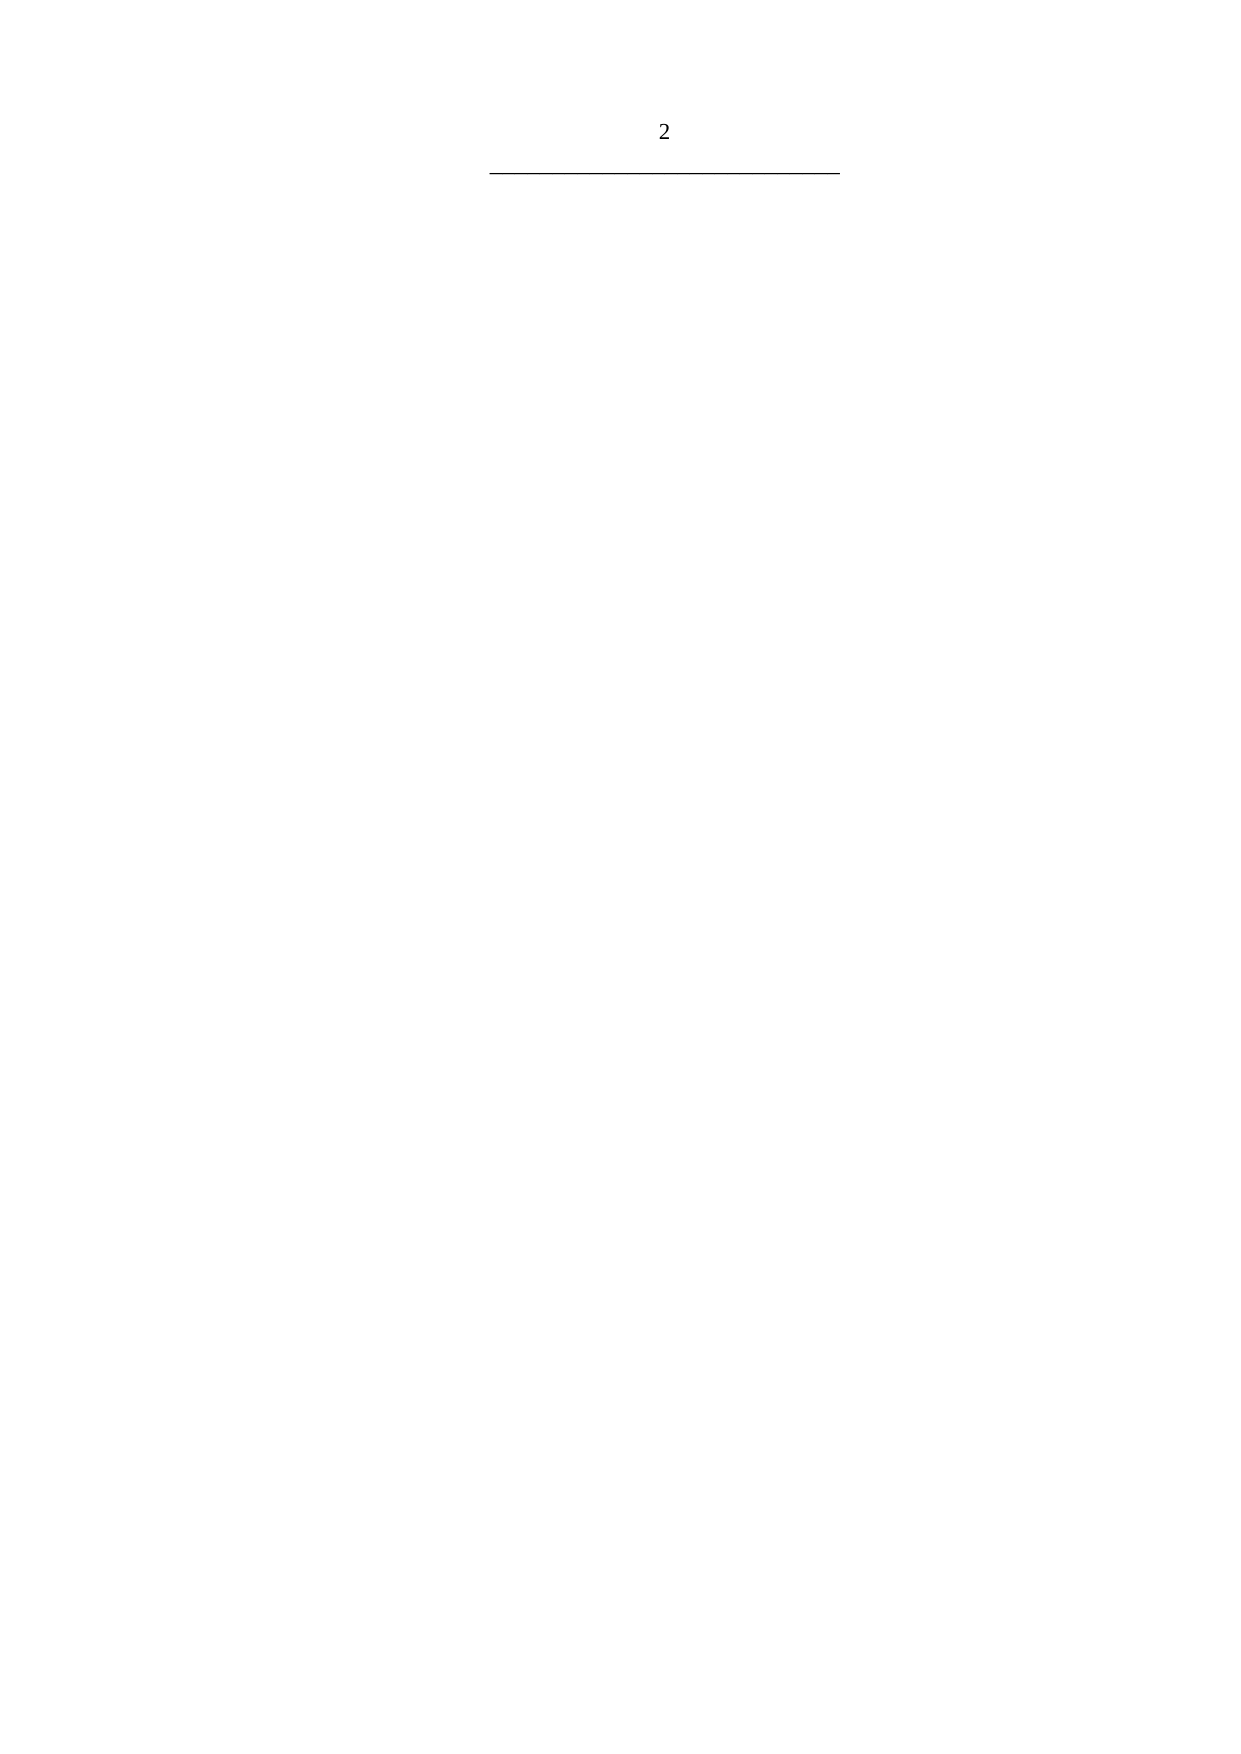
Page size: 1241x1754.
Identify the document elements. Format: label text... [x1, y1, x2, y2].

text ____________________________ [148, 148, 1181, 176]
